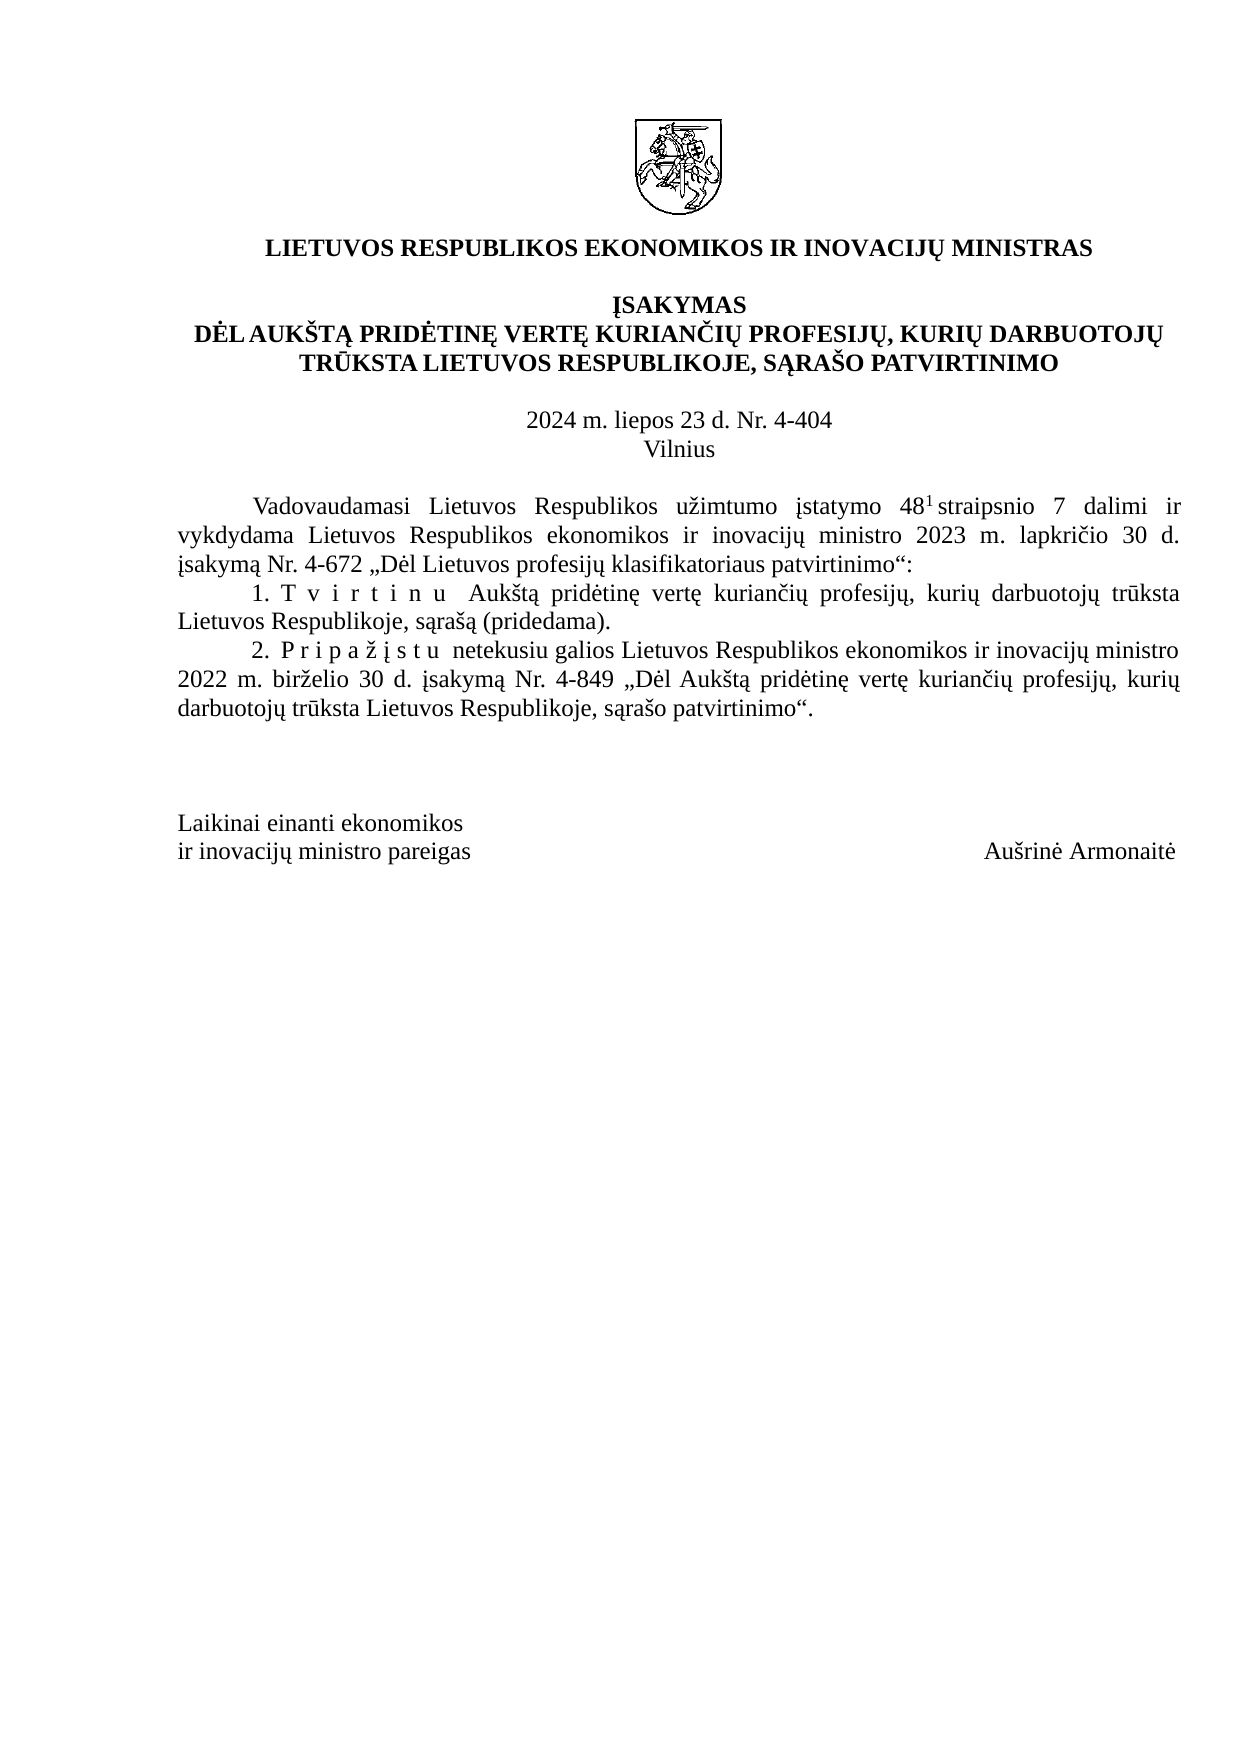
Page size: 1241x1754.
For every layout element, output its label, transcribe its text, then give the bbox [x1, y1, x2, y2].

text 1. T v i r t i n u Aukštą pridėtinę vertę kuriančių profesijų, kurių darbuotojų trūksta Lietuvos Respublikoje, sąrašą (pridedama). [177, 578, 1181, 635]
text įsakymas [177, 290, 1181, 319]
text 2024 m. liepos 23 d. Nr. 4-404 [177, 405, 1181, 434]
text DĖL AUKŠTĄ PRIDĖTINĘ VERTĘ KURIANČIŲ PROFESIJŲ, KURIŲ DARBUOTOJŲ TRŪKSTA LIETUVOS RESPUBLIKOJE, SĄRAŠO PATVIRTINIMO [177, 319, 1181, 376]
text LIETUVOS RESPUBLIKOS ekonomikos ir inovacijų MINISTRAS [177, 233, 1181, 261]
text Vadovaudamasi Lietuvos Respublikos užimtumo įstatymo 481 straipsnio 7 dalimi ir vykdydama Lietuvos Respublikos ekonomikos ir inovacijų ministro 2023 m. lapkričio 30 d. įsakymą Nr. 4-672 „Dėl Lietuvos profesijų klasifikatoriaus patvirtinimo“: [177, 491, 1181, 578]
text ir inovacijų ministro pareigas Aušrinė Armonaitė [177, 836, 1182, 865]
text Vilnius [177, 434, 1181, 463]
text Laikinai einanti ekonomikos [177, 808, 1182, 836]
text 2. P r i p a ž į s t u netekusiu galios Lietuvos Respublikos ekonomikos ir inovacijų ministro 2022 m. birželio 30 d. įsakymą Nr. 4-849 „Dėl Aukštą pridėtinę vertę kuriančių profesijų, kurių darbuotojų trūksta Lietuvos Respublikoje, sąrašo patvirtinimo“. [177, 635, 1181, 721]
